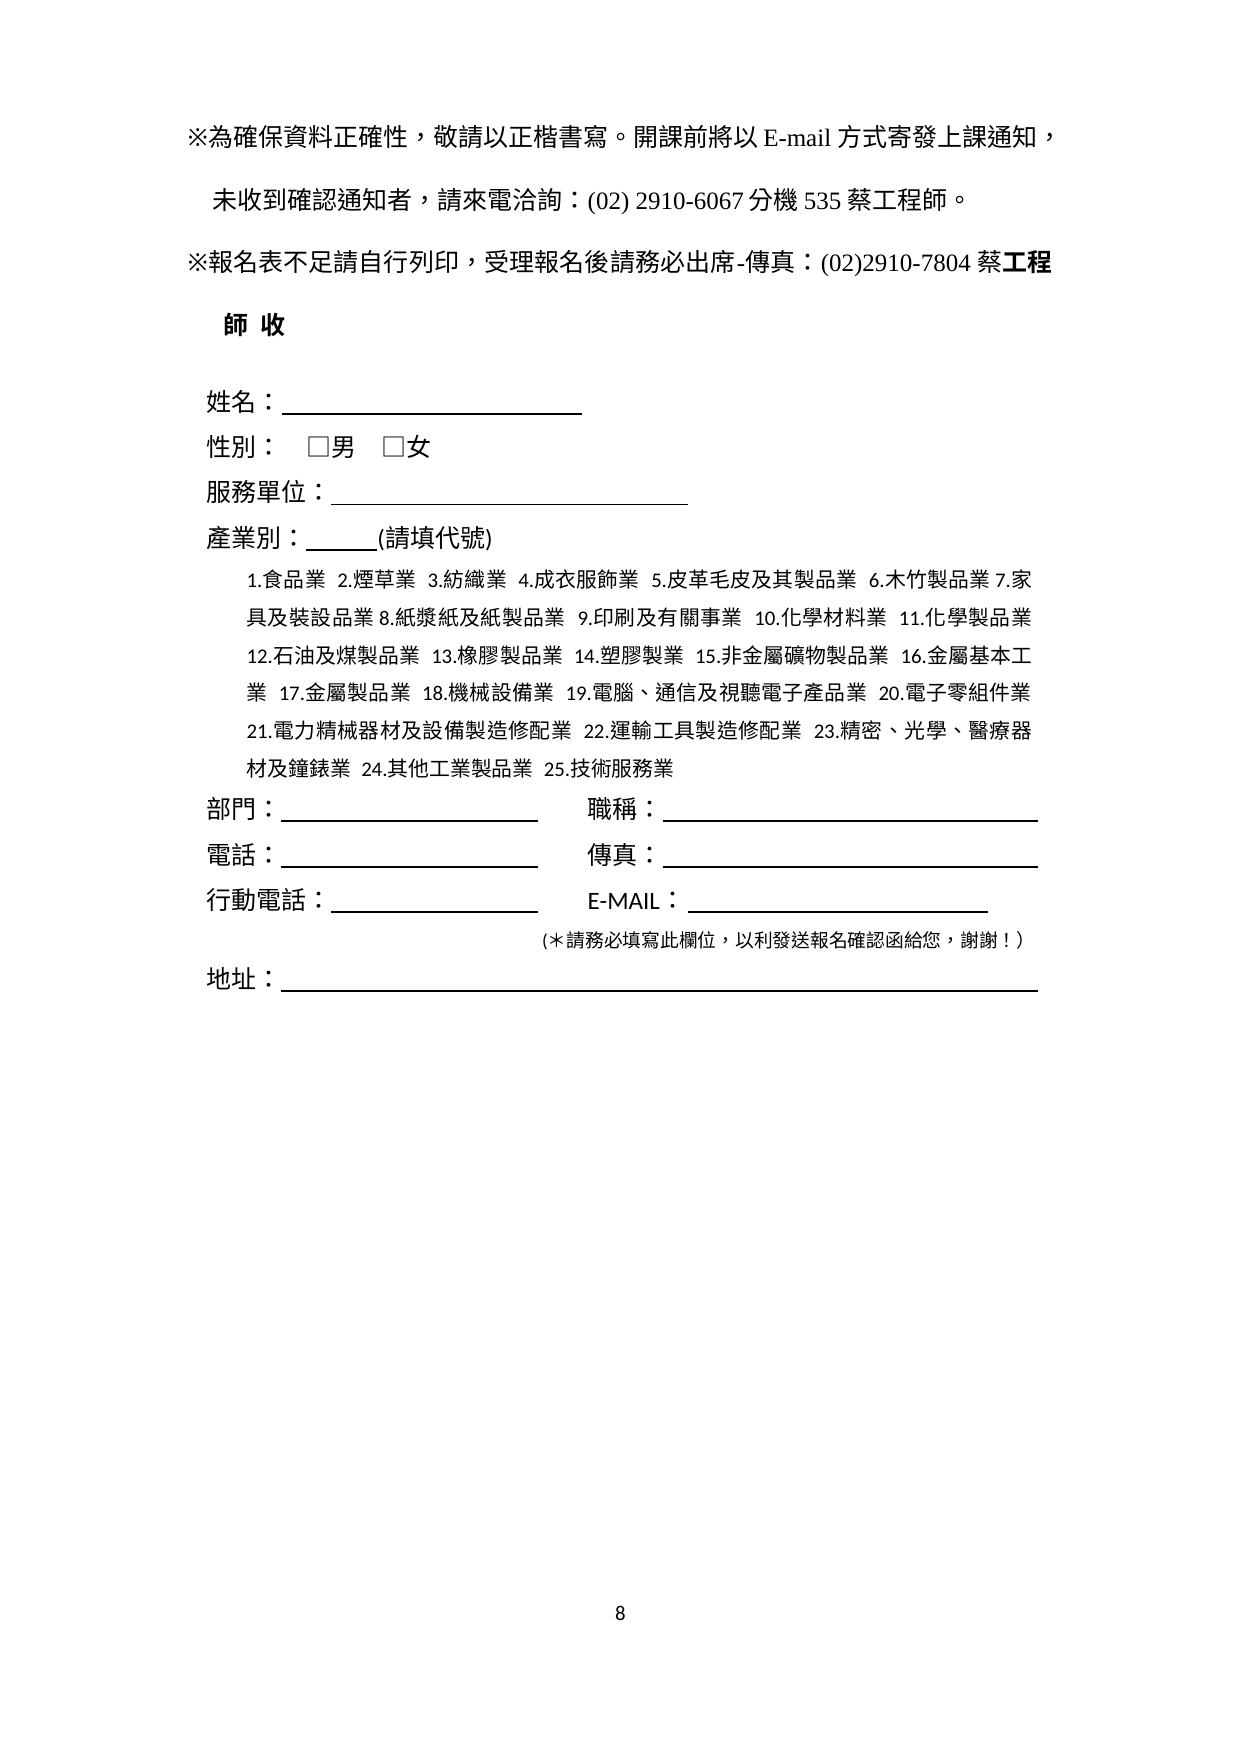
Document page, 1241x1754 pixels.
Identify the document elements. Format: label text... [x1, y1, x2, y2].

text 行動電話： E-MAIL： [187, 880, 1053, 917]
text 電話： 傳真： [187, 835, 1053, 871]
text 1.食品業 2.煙草業 3.紡織業 4.成衣服飾業 5.皮革毛皮及其製品業 6.木竹製品業7.家具及裝設品業8.紙漿紙及紙製品業 9.印刷及有關事業 10.化學材料業 11.化學製品業12.石油及煤製品業 13.橡膠製品業 14.塑膠製業 15.非金屬礦物製品業 16.金屬基本工業 17.金屬製品業 18.機械設備業 19.電腦、通信及視聽電子產品業 20.電子零組件業 21.電力精械器材及設備製造修配業 22.運輸工具製造修配業 23.精密、光學、醫療器材及鐘錶業 24.其他工業製品業 25.技術服務業 [246, 563, 1032, 782]
text 服務單位： [187, 473, 1053, 509]
text 部門： 職稱： [187, 790, 1053, 826]
text 產業別： (請填代號) [187, 518, 1053, 554]
text (＊請務必填寫此欄位，以利發送報名確認函給您，謝謝！） [187, 926, 1053, 953]
text 性別： □男 □女 [187, 428, 1053, 464]
text ※報名表不足請自行列印，受理報名後請務必出席-傳真：(02)2910-7804 蔡工程師 收 [187, 219, 1053, 344]
text ※為確保資料正確性，敬請以正楷書寫。開課前將以E-mail 方式寄發上課通知，未收到確認通知者，請來電洽詢：(02) 2910-6067分機535 蔡工程師。 [187, 94, 1076, 219]
text 地址： [187, 960, 1053, 996]
text 姓名： [187, 382, 1053, 418]
